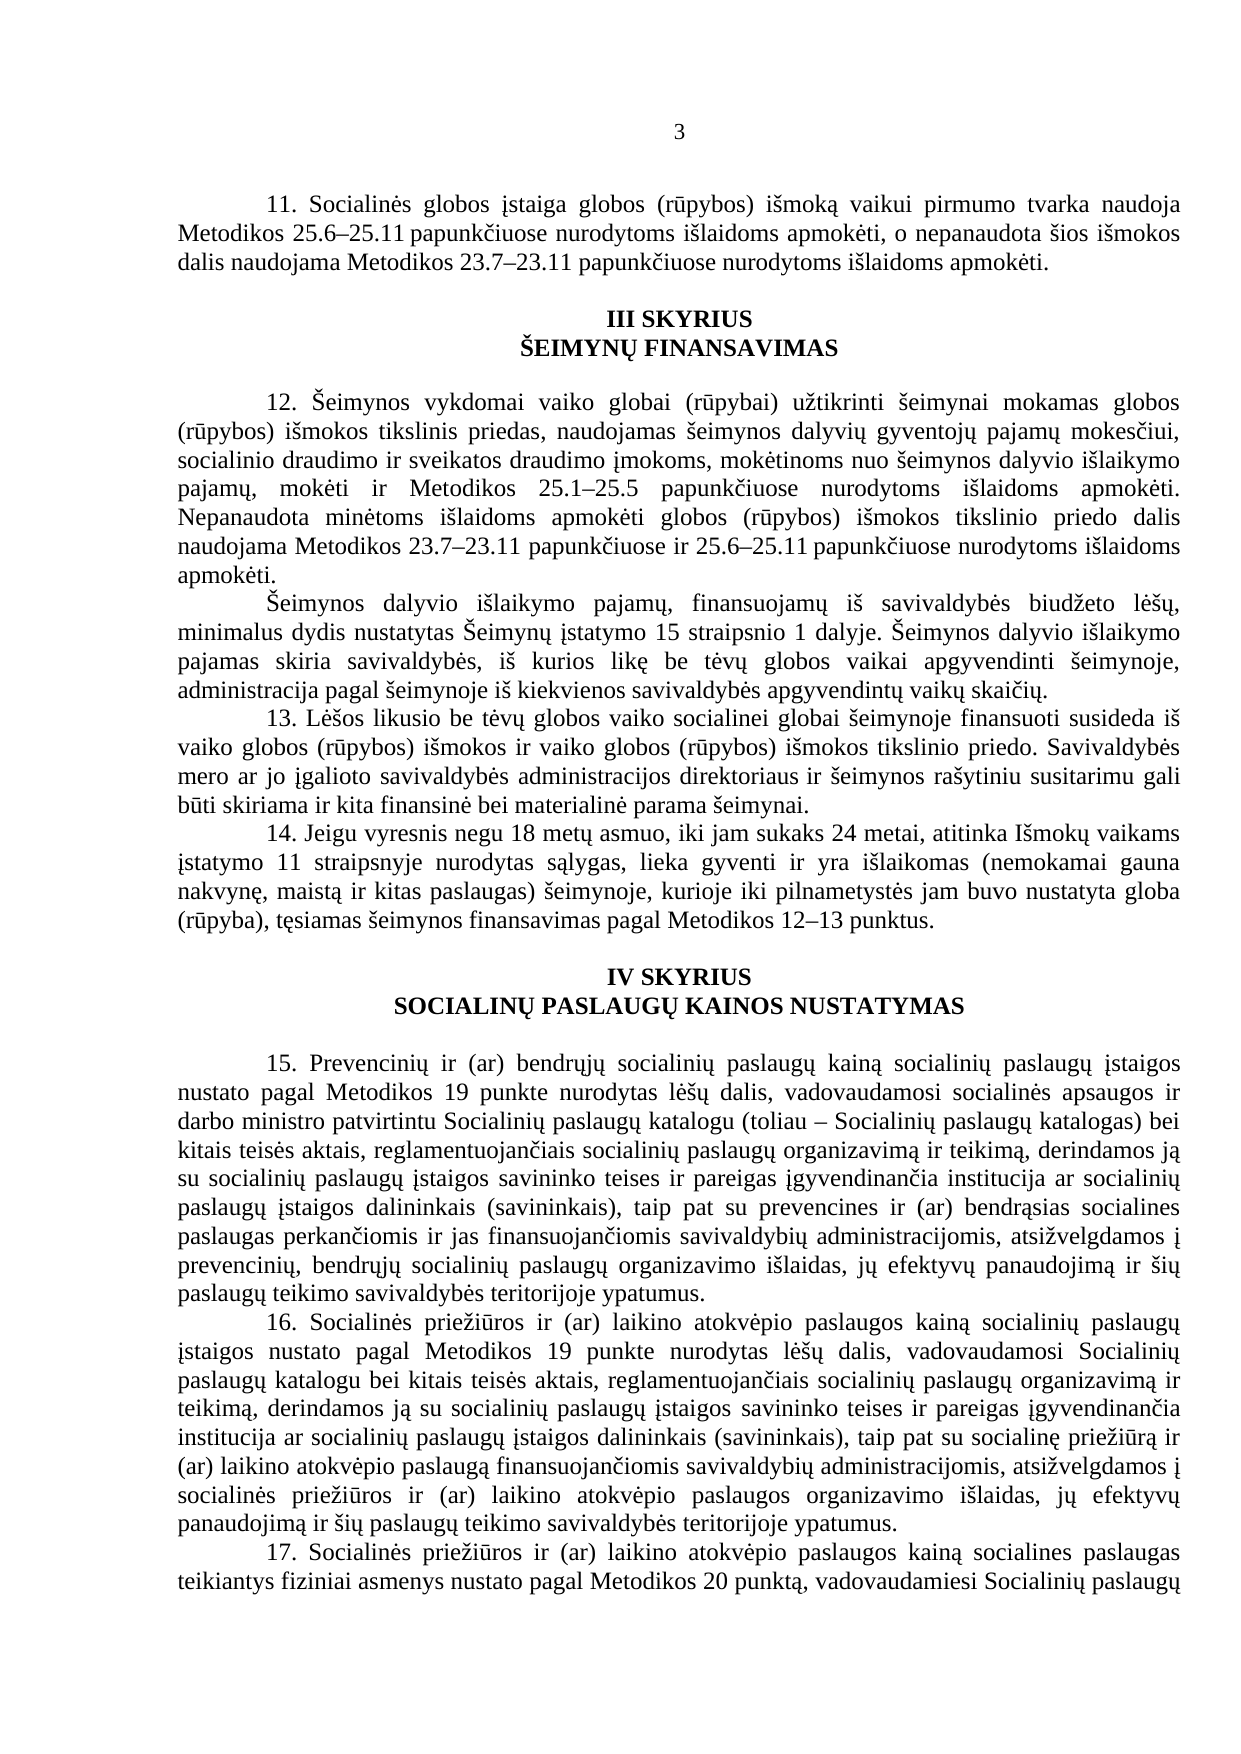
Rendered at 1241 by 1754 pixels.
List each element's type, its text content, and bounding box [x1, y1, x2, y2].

text 16. Socialinės priežiūros ir (ar) laikino atokvėpio paslaugos kainą socialinių paslaugų įstaigos nustato pagal Metodikos 19 punkte nurodytas lėšų dalis, vadovaudamosi Socialinių paslaugų katalogu bei kitais teisės aktais, reglamentuojančiais socialinių paslaugų organizavimą ir teikimą, derindamos ją su socialinių paslaugų įstaigos savininko teises ir pareigas įgyvendinančia institucija ar socialinių paslaugų įstaigos dalininkais (savininkais), taip pat su socialinę priežiūrą ir (ar) laikino atokvėpio paslaugą finansuojančiomis savivaldybių administracijomis, atsižvelgdamos į socialinės priežiūros ir (ar) laikino atokvėpio paslaugos organizavimo išlaidas, jų efektyvų panaudojimą ir šių paslaugų teikimo savivaldybės teritorijoje ypatumus. [177, 1307, 1181, 1537]
text 13. Lėšos likusio be tėvų globos vaiko socialinei globai šeimynoje finansuoti susideda iš vaiko globos (rūpybos) išmokos ir vaiko globos (rūpybos) išmokos tikslinio priedo. Savivaldybės mero ar jo įgalioto savivaldybės administracijos direktoriaus ir šeimynos rašytiniu susitarimu gali būti skiriama ir kita finansinė bei materialinė parama šeimynai. [177, 703, 1181, 818]
text 17. Socialinės priežiūros ir (ar) laikino atokvėpio paslaugos kainą socialines paslaugas teikiantys fiziniai asmenys nustato pagal Metodikos 20 punktą, vadovaudamiesi Socialinių paslaugų [177, 1537, 1181, 1595]
text 14. Jeigu vyresnis negu 18 metų asmuo, iki jam sukaks 24 metai, atitinka Išmokų vaikams įstatymo 11 straipsnyje nurodytas sąlygas, lieka gyventi ir yra išlaikomas (nemokamai gauna nakvynę, maistą ir kitas paslaugas) šeimynoje, kurioje iki pilnametystės jam buvo nustatyta globa (rūpyba), tęsiamas šeimynos finansavimas pagal Metodikos 12–13 punktus. [177, 818, 1181, 933]
text 12. Šeimynos vykdomai vaiko globai (rūpybai) užtikrinti šeimynai mokamas globos (rūpybos) išmokos tikslinis priedas, naudojamas šeimynos dalyvių gyventojų pajamų mokesčiui, socialinio draudimo ir sveikatos draudimo įmokoms, mokėtinoms nuo šeimynos dalyvio išlaikymo pajamų, mokėti ir Metodikos 25.1–25.5 papunkčiuose nurodytoms išlaidoms apmokėti. Nepanaudota minėtoms išlaidoms apmokėti globos (rūpybos) išmokos tikslinio priedo dalis naudojama Metodikos 23.7–23.11 papunkčiuose ir 25.6–25.11 papunkčiuose nurodytoms išlaidoms apmokėti. [177, 387, 1181, 588]
text 15. Prevencinių ir (ar) bendrųjų socialinių paslaugų kainą socialinių paslaugų įstaigos nustato pagal Metodikos 19 punkte nurodytas lėšų dalis, vadovaudamosi socialinės apsaugos ir darbo ministro patvirtintu Socialinių paslaugų katalogu (toliau – Socialinių paslaugų katalogas) bei kitais teisės aktais, reglamentuojančiais socialinių paslaugų organizavimą ir teikimą, derindamos ją su socialinių paslaugų įstaigos savininko teises ir pareigas įgyvendinančia institucija ar socialinių paslaugų įstaigos dalininkais (savininkais), taip pat su prevencines ir (ar) bendrąsias socialines paslaugas perkančiomis ir jas finansuojančiomis savivaldybių administracijomis, atsižvelgdamos į prevencinių, bendrųjų socialinių paslaugų organizavimo išlaidas, jų efektyvų panaudojimą ir šių paslaugų teikimo savivaldybės teritorijoje ypatumus. [177, 1048, 1181, 1307]
text ŠEIMYNŲ FINANSAVIMAS [177, 333, 1181, 362]
text SOCIALINŲ PASLAUGŲ KAINOS NUSTATYMAS [177, 991, 1181, 1020]
text III SKYRIUS [177, 304, 1181, 333]
text 11. Socialinės globos įstaiga globos (rūpybos) išmoką vaikui pirmumo tvarka naudoja Metodikos 25.6–25.11 papunkčiuose nurodytoms išlaidoms apmokėti, o nepanaudota šios išmokos dalis naudojama Metodikos 23.7–23.11 papunkčiuose nurodytoms išlaidoms apmokėti. [177, 189, 1181, 276]
text Šeimynos dalyvio išlaikymo pajamų, finansuojamų iš savivaldybės biudžeto lėšų, minimalus dydis nustatytas Šeimynų įstatymo 15 straipsnio 1 dalyje. Šeimynos dalyvio išlaikymo pajamas skiria savivaldybės, iš kurios likę be tėvų globos vaikai apgyvendinti šeimynoje, administracija pagal šeimynoje iš kiekvienos savivaldybės apgyvendintų vaikų skaičių. [177, 588, 1181, 703]
text IV SKYRIUS [177, 962, 1181, 991]
